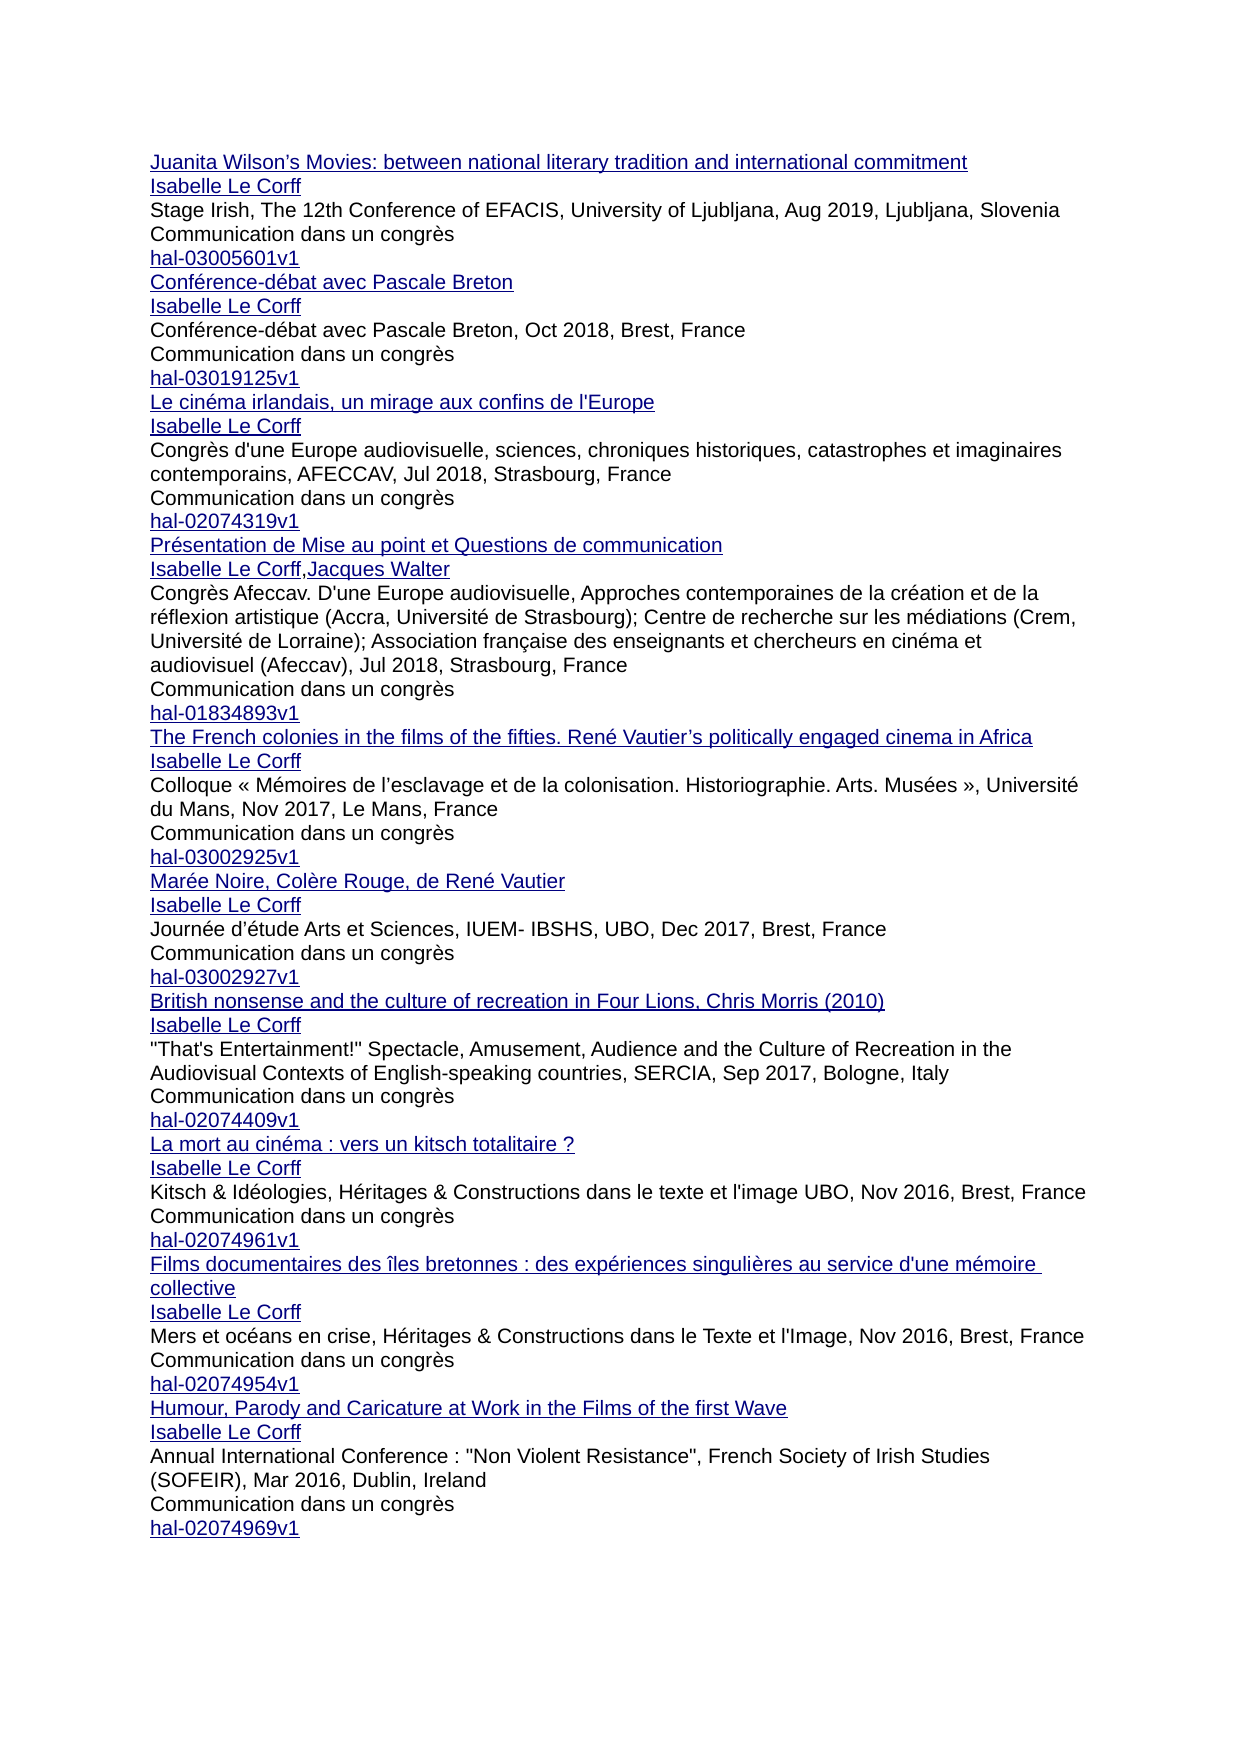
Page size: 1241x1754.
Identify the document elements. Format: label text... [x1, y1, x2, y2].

table_cell Présentation de Mise au point et Questions de communication Isabelle Le Corff,Jacques Walter Congrès Afeccav. D'une Europe audiovisuelle, Approches contemporaines de la création et de la réflexion artistique (Accra, Université de Strasbourg); Centre de recherche sur les médiations (Crem, Université de Lorraine); Association française des enseignants et chercheurs en cinéma et audiovisuel (Afeccav), Jul 2018, Strasbourg, France Communication dans un congrès hal-01834893v1 [150, 533, 1090, 725]
table_cell Humour, Parody and Caricature at Work in the Films of the first Wave Isabelle Le Corff Annual International Conference : "Non Violent Resistance", French Society of Irish Studies (SOFEIR), Mar 2016, Dublin, Ireland Communication dans un congrès hal-02074969v1 [150, 1396, 1090, 1539]
table_cell La mort au cinéma : vers un kitsch totalitaire ? Isabelle Le Corff Kitsch & Idéologies, Héritages & Constructions dans le texte et l'image UBO, Nov 2016, Brest, France Communication dans un congrès hal-02074961v1 [150, 1132, 1090, 1252]
table_cell Conférence-débat avec Pascale Breton Isabelle Le Corff Conférence-débat avec Pascale Breton, Oct 2018, Brest, France Communication dans un congrès hal-03019125v1 [150, 270, 1090, 389]
table_cell British nonsense and the culture of recreation in Four Lions, Chris Morris (2010) Isabelle Le Corff "That's Entertainment!" Spectacle, Amusement, Audience and the Culture of Recreation in the Audiovisual Contexts of English-speaking countries, SERCIA, Sep 2017, Bologne, Italy Communication dans un congrès hal-02074409v1 [150, 989, 1090, 1132]
table_cell Le cinéma irlandais, un mirage aux confins de l'Europe Isabelle Le Corff Congrès d'une Europe audiovisuelle, sciences, chroniques historiques, catastrophes et imaginaires contemporains, AFECCAV, Jul 2018, Strasbourg, France Communication dans un congrès hal-02074319v1 [150, 390, 1090, 533]
table_cell The French colonies in the films of the fifties. René Vautier’s politically engaged cinema in Africa Isabelle Le Corff Colloque « Mémoires de l’esclavage et de la colonisation. Historiographie. Arts. Musées », Université du Mans, Nov 2017, Le Mans, France Communication dans un congrès hal-03002925v1 [150, 725, 1090, 869]
table_cell Juanita Wilson’s Movies: between national literary tradition and international commitment Isabelle Le Corff Stage Irish, The 12th Conference of EFACIS, University of Ljubljana, Aug 2019, Ljubljana, Slovenia Communication dans un congrès hal-03005601v1 [150, 150, 1090, 270]
table_cell Marée Noire, Colère Rouge, de René Vautier Isabelle Le Corff Journée d’étude Arts et Sciences, IUEM- IBSHS, UBO, Dec 2017, Brest, France Communication dans un congrès hal-03002927v1 [150, 869, 1090, 988]
table_cell Films documentaires des îles bretonnes : des expériences singulières au service d'une mémoire collective Isabelle Le Corff Mers et océans en crise, Héritages & Constructions dans le Texte et l'Image, Nov 2016, Brest, France Communication dans un congrès hal-02074954v1 [150, 1252, 1090, 1396]
